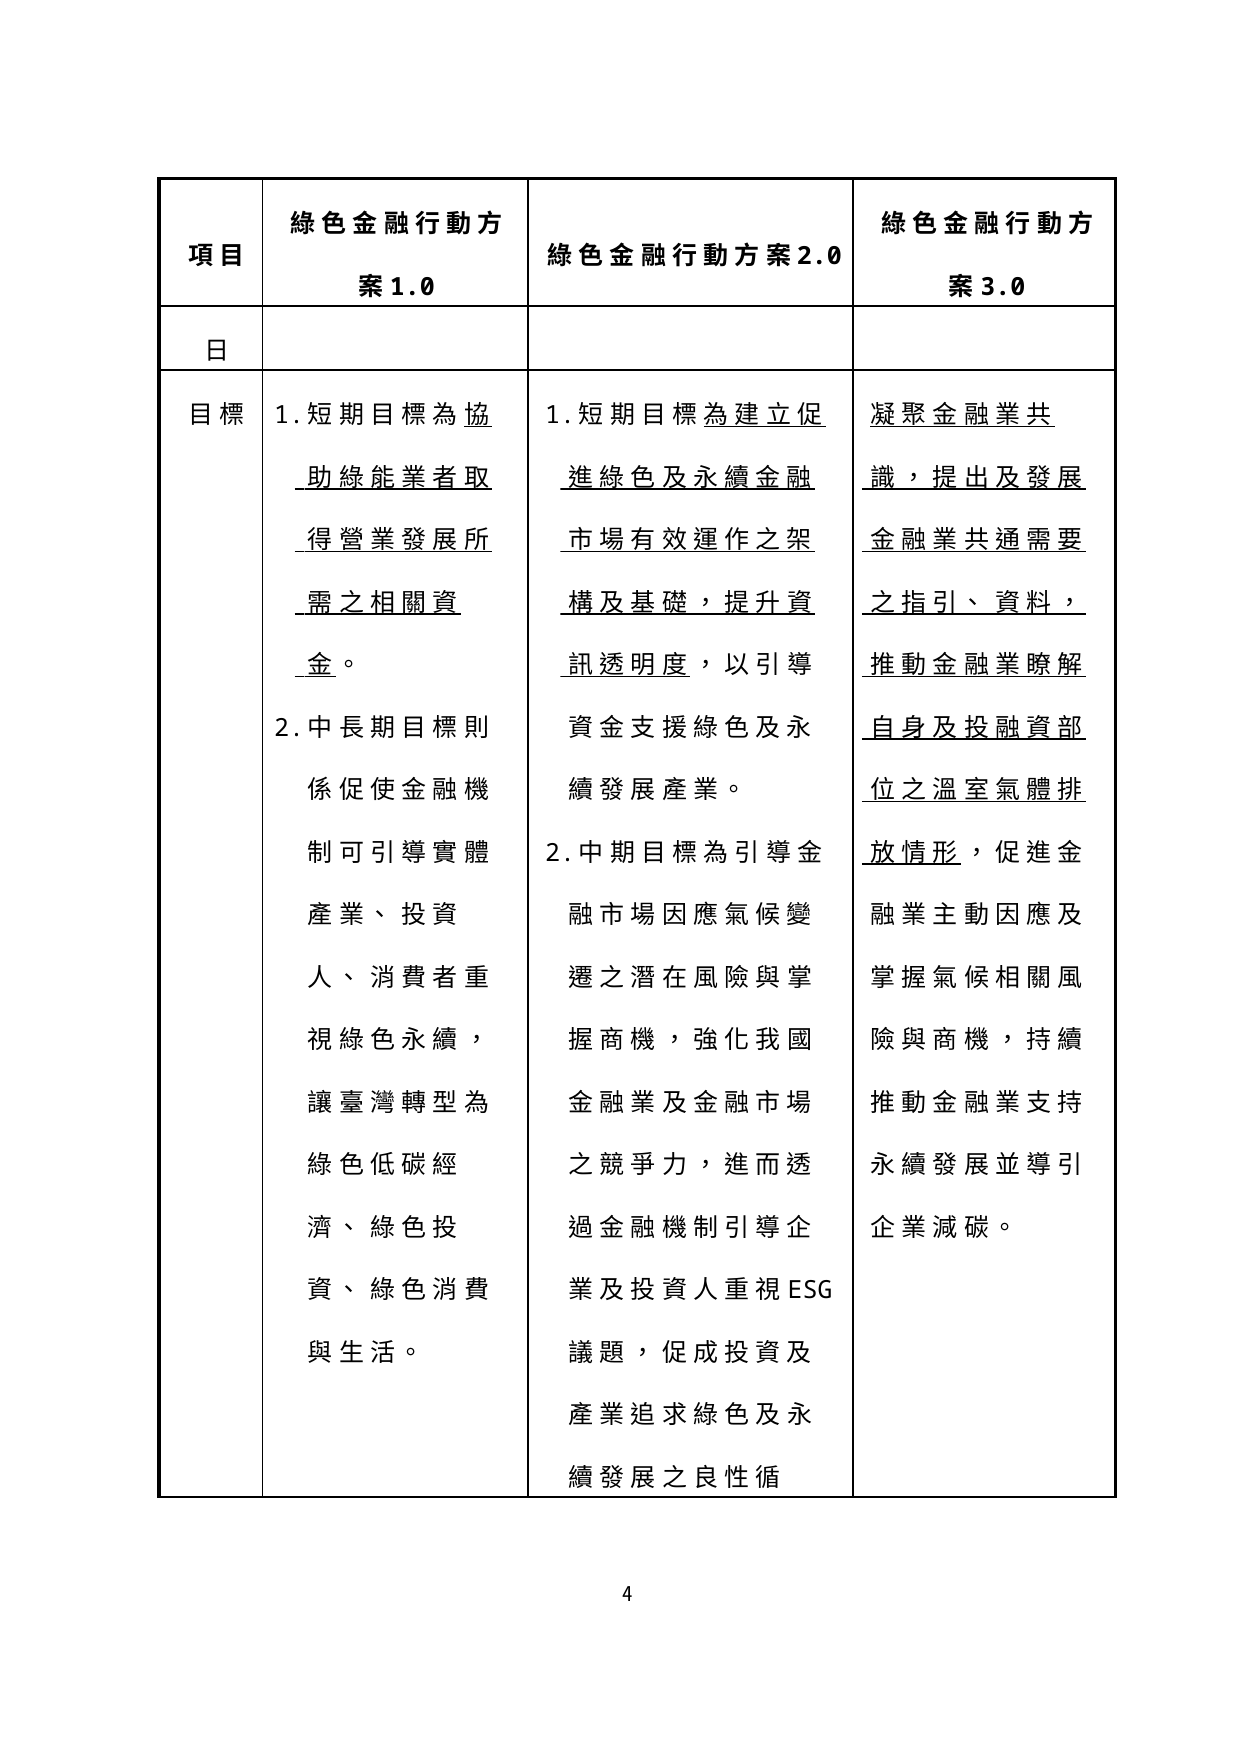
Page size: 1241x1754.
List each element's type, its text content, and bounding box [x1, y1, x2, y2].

table_header 綠色金融行動方案1.0 [263, 180, 527, 305]
table_header 項目 [161, 180, 262, 305]
table_cell [263, 307, 527, 369]
table_header 綠色金融行動方案3.0 [854, 180, 1114, 305]
table_cell [854, 307, 1114, 369]
table_cell 1.短期目標為建立促進綠色及永續金融市場有效運作之架構及基礎，提升資訊透明度，以引導資金支援綠色及永續發展產業。 2.中期目標為引導金融市場因應氣候變遷之潛在風險與掌握商機，強化我國金融業及金融市場之競爭力，進而透過金融機制引導企業及投資人重視ESG議題，促成投資及產業追求綠色及永續發展之良性循 [529, 371, 852, 1496]
table_cell 凝聚金融業共識，提出及發展金融業共通需要之指引、資料，推動金融業瞭解自身及投融資部位之溫室氣體排放情形，促進金融業主動因應及掌握氣候相關風險與商機，持續推動金融業支持永續發展並導引企業減碳。 [854, 371, 1114, 1496]
table_cell 1.短期目標為協助綠能業者取得營業發展所需之相關資金。 2.中長期目標則係促使金融機制可引導實體產業、投資人、消費者重視綠色永續，讓臺灣轉型為綠色低碳經濟、綠色投資、綠色消費與生活。 [263, 371, 527, 1496]
table_cell 目標 [161, 371, 262, 1496]
table_header 綠色金融行動方案2.0 [529, 180, 852, 305]
table_cell 日 [161, 307, 262, 369]
table_cell [529, 307, 852, 369]
